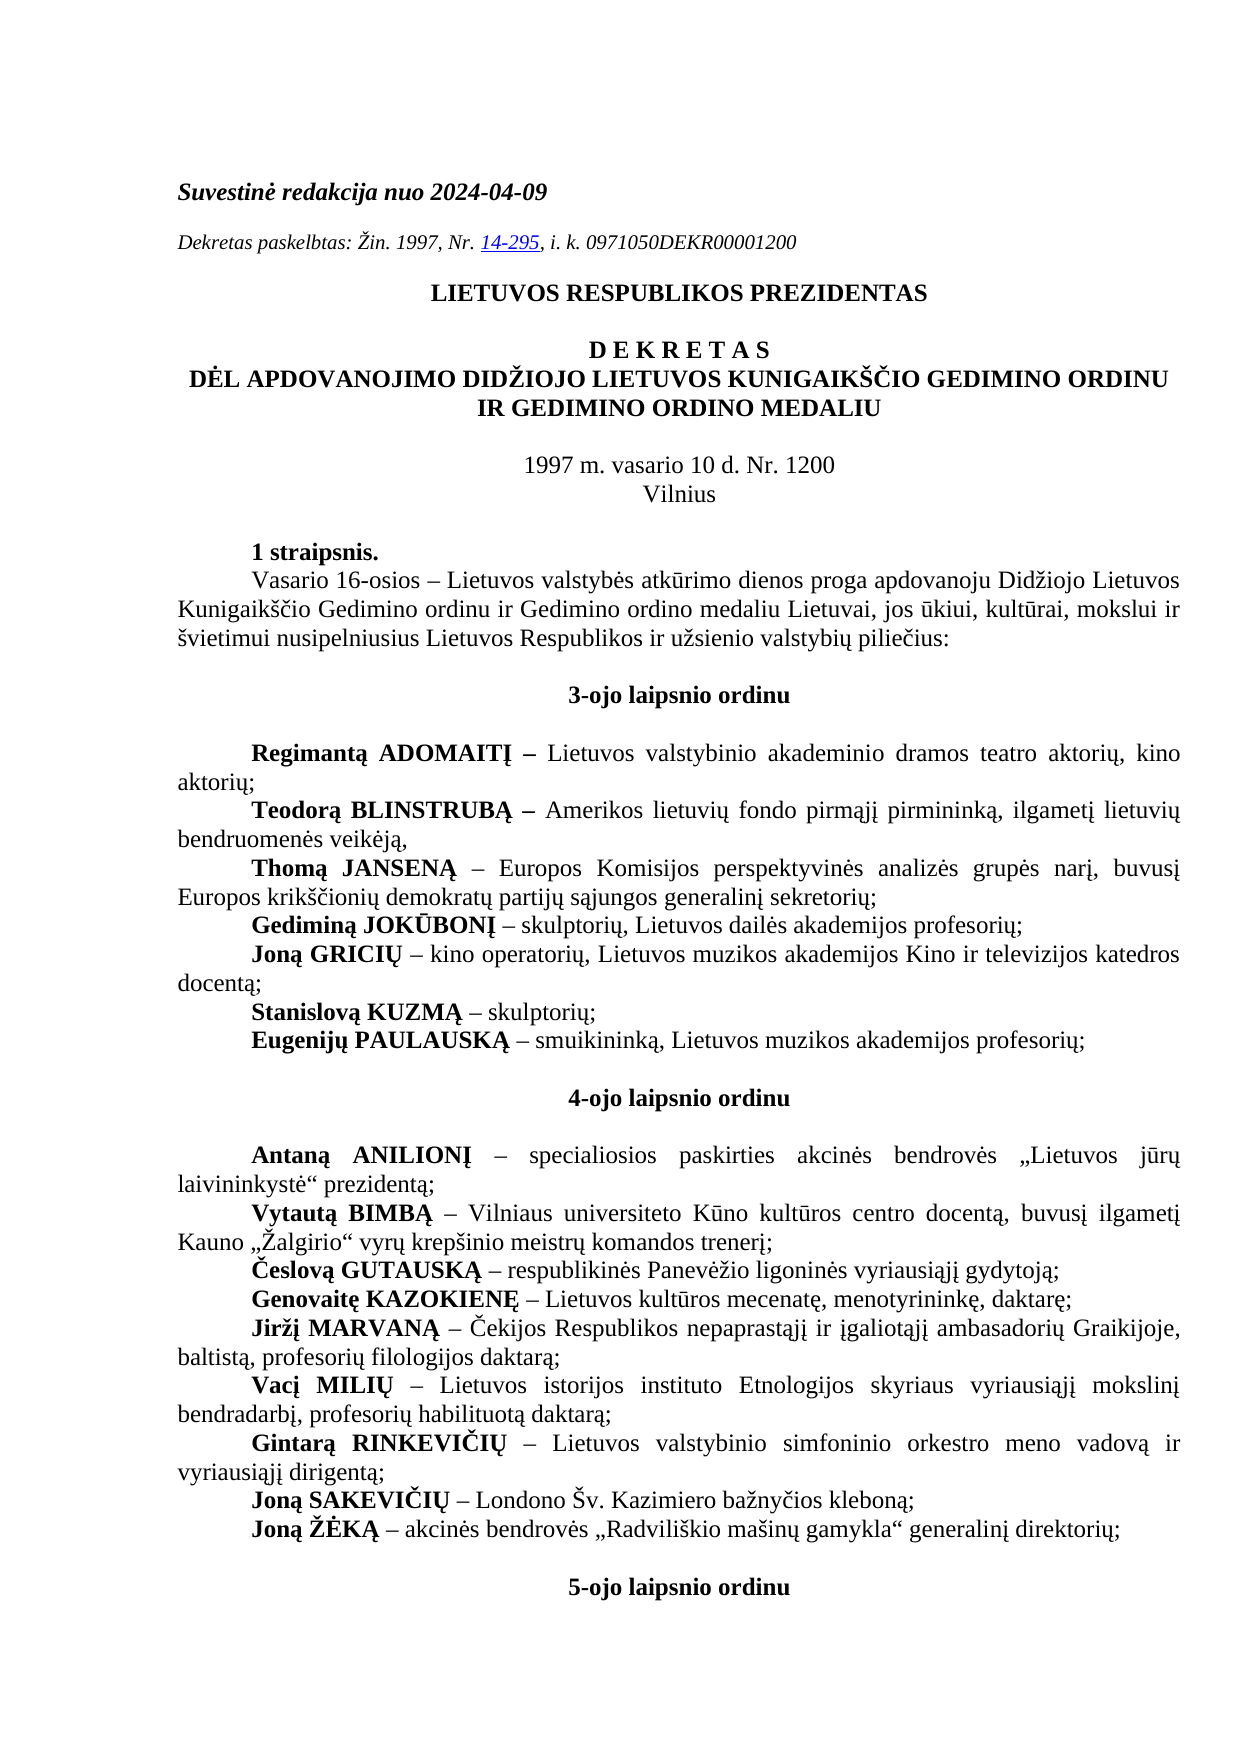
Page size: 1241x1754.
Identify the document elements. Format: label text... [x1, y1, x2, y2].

text Jiržį MARVANĄ – Čekijos Respublikos nepaprastąjį ir įgaliotąjį ambasadorių Graikijoje, baltistą, profesorių filologijos daktarą; [177, 1313, 1181, 1371]
text Dekretas paskelbtas: Žin. 1997, Nr. 14-295, i. k. 0971050DEKR00001200 [177, 230, 1181, 254]
text Joną ŽĖKĄ – akcinės bendrovės „Radviliškio mašinų gamykla“ generalinį direktorių; [177, 1514, 1181, 1543]
text 3-ojo laipsnio ordinu [177, 681, 1181, 709]
text 1997 m. vasario 10 d. Nr. 1200 [177, 451, 1181, 479]
text Vasario 16-osios – Lietuvos valstybės atkūrimo dienos proga apdovanoju Didžiojo Lietuvos Kunigaikščio Gedimino ordinu ir Gedimino ordino medaliu Lietuvai, jos ūkiui, kultūrai, mokslui ir švietimui nusipelniusius Lietuvos Respublikos ir užsienio valstybių piliečius: [177, 566, 1181, 652]
text Thomą JANSENĄ – Europos Komisijos perspektyvinės analizės grupės narį, buvusį Europos krikščionių demokratų partijų sąjungos generalinį sekretorių; [177, 853, 1181, 911]
text Vilnius [177, 479, 1181, 508]
text Vacį MILIŲ – Lietuvos istorijos instituto Etnologijos skyriaus vyriausiąjį mokslinį bendradarbį, profesorių habilituotą daktarą; [177, 1371, 1181, 1428]
text 4-ojo laipsnio ordinu [177, 1083, 1181, 1112]
text Suvestinė redakcija nuo 2024-04-09 [177, 177, 1181, 206]
text Regimantą ADOMAITĮ – Lietuvos valstybinio akademinio dramos teatro aktorių, kino aktorių; [177, 738, 1181, 796]
text 1 straipsnis. [177, 537, 1181, 566]
text Gediminą JOKŪBONĮ – skulptorių, Lietuvos dailės akademijos profesorių; [177, 911, 1181, 939]
text Eugenijų PAULAUSKĄ – smuikininką, Lietuvos muzikos akademijos profesorių; [177, 1026, 1181, 1054]
text DĖL APDOVANOJIMO DIDŽIOJO LIETUVOS KUNIGAIKŠČIO GEDIMINO ORDINU IR GEDIMINO ORDINO MEDALIU [177, 364, 1181, 422]
text Joną SAKEVIČIŲ – Londono Šv. Kazimiero bažnyčios kleboną; [177, 1486, 1181, 1514]
text LIETUVOS RESPUBLIKOS PREZIDENTAS [177, 278, 1181, 307]
text Vytautą BIMBĄ – Vilniaus universiteto Kūno kultūros centro docentą, buvusį ilgametį Kauno „Žalgirio“ vyrų krepšinio meistrų komandos trenerį; [177, 1198, 1181, 1256]
text Joną GRICIŲ – kino operatorių, Lietuvos muzikos akademijos Kino ir televizijos katedros docentą; [177, 939, 1181, 997]
text Antaną ANILIONĮ – specialiosios paskirties akcinės bendrovės „Lietuvos jūrų laivininkystė“ prezidentą; [177, 1141, 1181, 1198]
text Česlovą GUTAUSKĄ – respublikinės Panevėžio ligoninės vyriausiąjį gydytoją; [177, 1256, 1181, 1284]
text Genovaitę KAZOKIENĘ – Lietuvos kultūros mecenatę, menotyrininkę, daktarę; [177, 1284, 1181, 1313]
text 5-ojo laipsnio ordinu [177, 1572, 1181, 1601]
text Teodorą BLINSTRUBĄ – Amerikos lietuvių fondo pirmąjį pirmininką, ilgametį lietuvių bendruomenės veikėją, [177, 796, 1181, 853]
text D E K R E T A S [177, 336, 1181, 364]
text Stanislovą KUZMĄ – skulptorių; [177, 997, 1181, 1026]
text Gintarą RINKEVIČIŲ – Lietuvos valstybinio simfoninio orkestro meno vadovą ir vyriausiąjį dirigentą; [177, 1428, 1181, 1486]
